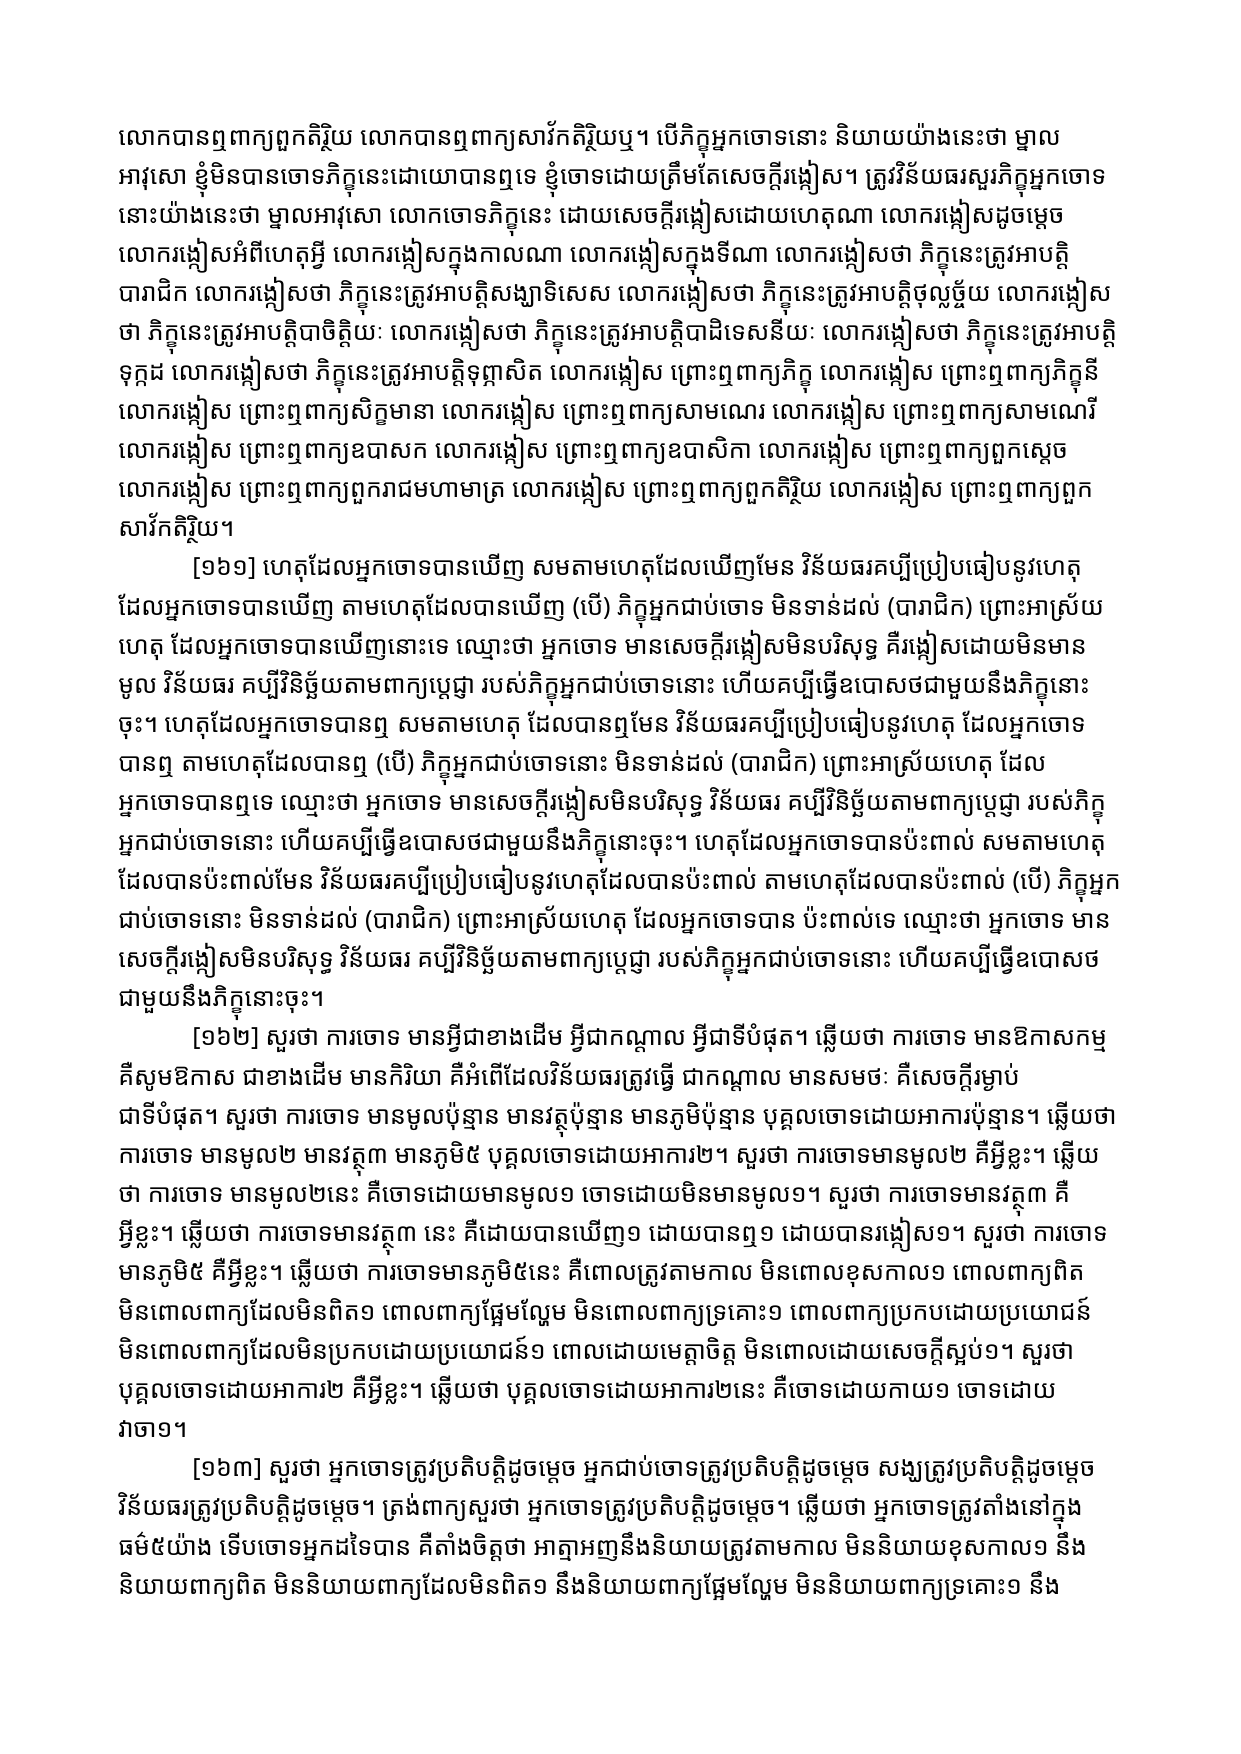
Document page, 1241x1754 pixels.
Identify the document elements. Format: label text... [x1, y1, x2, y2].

text [១៦១] ហេតុដែលអ្នកចោទបានឃើញ សមតាមហេតុដែលឃើញមែន វិន័យធរ​គប្បី​ប្រៀប​ធៀប​នូវហេតុដែលអ្នកចោទបានឃើញ តាមហេតុដែលបានឃើញ (បើ) ភិក្ខុអ្នកជាប់​ចោទ មិនទាន់ដល់ (បារាជិក) ព្រោះអាស្រ័យ​ហេតុ ដែលអ្នកចោទ​បានឃើញនោះទេ ឈ្មោះថា អ្នក​ចោទ​ មានសេចក្តីរង្កៀសមិនបរិសុទ្ធ គឺរង្កៀសដោយមិនមានមូល វិន័យធរ គប្បីវិនិច្ឆ័យតាម​ពាក្យ​ប្តេជ្ញា របស់ភិក្ខុអ្នកជាប់ចោទនោះ ហើយគប្បីធ្វើឧបោសថជាមួយនឹងភិក្ខុនោះចុះ។ ហេតុដែល​អ្នកចោទបានឮ សមតាមហេតុ ដែលបានឮមែន វិន័យធរគប្បីប្រៀបធៀប​​នូវហេតុ ដែលអ្នក​ចោទ​បានឮ តាមហេតុដែលបានឮ (បើ) ភិក្ខុអ្នកជាប់​ចោទនោះ មិនទាន់ដល់ (បារាជិក) ព្រោះអាស្រ័យ​ហេតុ ដែលអ្នកចោទ​បានឮទេ ឈ្មោះថា អ្នកចោទ​ មានសេចក្តីរង្កៀសមិនបរិសុទ្ធ វិន័យធរ គប្បី​វិនិច្ឆ័យ​តាម​ពាក្យ​ប្តេជ្ញា របស់ភិក្ខុអ្នកជាប់ចោទនោះ ហើយគប្បីធ្វើ​ឧបោសថ​ជាមួយ​នឹងភិក្ខុ​នោះ​ចុះ។ ហេតុដែល​អ្នកចោទបានប៉ះពាល់ សមតាមហេតុ ដែលបានប៉ះពាល់មែន វិន័យធរ​គប្បី​ប្រៀប​ធៀប​នូវហេតុដែលបានប៉ះពាល់ តាមហេតុដែលបានប៉ះពាល់ (បើ) ភិក្ខុអ្នកជាប់​ចោទនោះ មិនទាន់ដល់ (បារាជិក) ព្រោះអាស្រ័យ​ហេតុ ដែលអ្នកចោទ​បាន ប៉ះពាល់ទេ ឈ្មោះថា អ្នកចោទ​ មានសេចក្តីរង្កៀសមិនបរិសុទ្ធ វិន័យធរ គប្បីវិនិច្ឆ័យតាម​ពាក្យ​ប្តេជ្ញា របស់ភិក្ខុអ្នកជាប់ចោទនោះ ហើយគប្បីធ្វើឧបោសថជាមួយនឹងភិក្ខុនោះចុះ។ [118, 549, 1122, 1014]
text [១៦២] សួរថា ការចោទ មានអ្វីជាខាងដើម អ្វីជាកណ្តាល អ្វីជាទីបំផុត។ ឆ្លើយថា ការចោទ មានឱកាសកម្ម គឺសូម​ឱកាស ជាខាងដើម មានកិរិយា គឺអំពើដែល​វិន័យធរ​ត្រូវ​ធ្វើ ជាកណ្តាល មានសមថៈ គឺសេចក្តី​រម្ងាប់ ជាទីបំផុត។ សួរថា ការចោទ មានមូលប៉ុន្មាន មានវត្ថុ​ប៉ុន្មាន មានភូមិប៉ុន្មាន បុគ្គលចោទដោយអាការប៉ុន្មាន។ ឆ្លើយថា ការចោទ មានមូល២ មានវត្ថុ​៣ មានភូមិ៥ បុគ្គលចោទដោយអាការ២។ សួរថា ការចោទមានមូល​២ គឺអ្វីខ្លះ។ ឆ្លើយថា ការចោទ មានមូល​២នេះ គឺចោទដោយមានមូល១ ចោទដោយ​មិនមានមូល១។ សួរថា ការចោទ​មានវត្ថុ​៣ គឺអ្វីខ្លះ។ ឆ្លើយថា ការចោទមានវត្ថុ៣ នេះ គឺដោយបានឃើញ១ ដោយបានឮ១ ដោយបាន​រង្កៀស១។ សួរថា ការចោទមានភូមិ៥ គឺអ្វីខ្លះ។ ឆ្លើយថា ការចោទមានភូមិ៥នេះ គឺពោលត្រូវ​តាមកាល មិនពោលខុសកាល១ ពោលពាក្យពិត មិនពោលពាក្យដែលមិនពិត១ ពោលពាក្យ​ផ្អែមល្ហែម មិនពោលពាក្យទ្រគោះ១ ពោលពាក្យប្រកបដោយប្រយោជន៍ មិនពោលពាក្យ​ដែល​មិនប្រកបដោយប្រយោជន៍១ ពោលដោយមេត្តាចិត្ត មិនពោលដោយ​សេចក្តីស្អប់១។ សួរថា បុគ្គល​ចោទដោយអាការ២ គឺអ្វីខ្លះ។ ឆ្លើយថា បុគ្គលចោទដោយអាការ២នេះ គឺចោទដោយ​កាយ១ ចោទដោយវាចា១។ [118, 1019, 1122, 1445]
text [១៦៣] សួរថា អ្នកចោទត្រូវប្រតិបត្តិដូចម្តេច អ្នកជាប់ចោទត្រូវប្រតិបត្តិដូចម្តេច សង្ឃត្រូវ​ប្រតិបត្តិដូចម្តេច វិន័យធរ​ត្រូវប្រតិបត្តិដូចម្តេច។ ត្រង់ពាក្យសួរថា អ្នកចោទត្រូវប្រតិបត្តិដូចម្តេច។ ឆ្លើយថា អ្នកចោទត្រូវតាំង​នៅក្នុងធម៌៥យ៉ាង ទើបចោទអ្នកដទៃបាន គឺតាំងចិត្តថា អាត្មាអញនឹង​និយាយត្រូវតាមកាល មិននិយាយខុសកាល១ នឹងនិយាយពាក្យពិត មិននិយាយ​ពាក្យដែលមិន​ពិត១ នឹងនិយាយ​ពាក្យផ្អែមល្ហែម មិននិយាយពាក្យទ្រគោះ១ នឹងនិយាយ​ពាក្យប្រកបដោយ​ប្រយោជន៍ មិននិយាយ​ពាក្យឥតប្រយោជន៍១ នឹងនិយាយ​ដោយមេត្តាចិត្ត មិននិយាយ​ដោយ​សេចក្តីស្អប់១។ អ្នកចោទត្រូវប្រតិបត្តិយ៉ាងនេះ។ ត្រង់ពាក្យសួរថា អ្នកជាប់ចោទ ត្រូវប្រតិបត្តិ​ដូចម្តេច។ ឆ្លើយថា អ្នកជាប់ចោទ ត្រូវតាំង​នៅក្នុងធម៌២យ៉ាង គឺក្នុង​សច្ចវាចា១ ក្នុងអកុប្បធម៌ គឺ​សេចក្តីមិនក្រោធចំពោះអ្នកចោទ ចំពោះ​វិន័យធរ ចំពោះ​សង្ឃ១។ អ្នកជាប់ចោទ ត្រូវប្រតិបត្តិ​យ៉ាងនេះ។ ត្រង់ពាក្យសួរថា សង្ឃត្រូវប្រតិបត្តិ​ដូចម្តេច។ ឆ្លើយថា សង្ឃត្រូវដឹងពាក្យដែល​ទាក់​ទង​រកគ្នា និងពាក្យដែល​មិនទាក់ទងរកគ្នា គឺដឹងពាក្យខាងដើម និងពាក្យខាងចុង របស់​អ្នក​ចោទ​មានប៉ុណ្ណេះ របស់​អ្នកជាប់ចោទ មានប៉ុណ្ណេះជាដើម។ សង្ឃត្រូវប្រតិបត្តិយ៉ាងនេះ។ ត្រង់ពាក្យ​សួរ​ថា វិន័យធរត្រូវប្រតិបត្តិដូចម្តេច។ ឆ្លើយថា អធិករណ៍នោះ តែងរម្ងាប់​បានដោយធម៌ណា ដោយ​វិន័យណា ដោយពាក្យប្រៀនប្រដៅរបស់ព្រះសាស្តាណា វិន័យធរ ត្រូវរម្ងាប់​អធិករណ៍​នោះ​ឯង ដោយធម៌នោះៗចុះ។ វិន័យធរត្រូវ​ប្រតិបត្តិ​យ៉ាងនេះឯង។ [118, 1450, 1122, 1601]
text [១៦០] វិន័យធរ ត្រូវសួរភិក្ខុអ្នកចោទថា ម្នាលអាវុសោ លោកចោទភិក្ខុនេះ ដោយហេតុ​ណា លោកចោទភិក្ខុនោះ ព្រោះទោសអ្វី លោកចោទដោយសីលវិបត្តិ ដោយអាចារវិបត្តិ ឬចោទ​ដោយទិដ្ឋិវិបត្តិ។ បើភិក្ខុអ្នកចោទនោះ និយាយយ៉ាងនេះថា ខ្ញុំចោទដោយសីលវិបត្តិក្តី ខ្ញុំចោទ​ដោយអាចារវិបត្តិក្តី ខ្ញុំចោទដោយទិដ្ឋិវិបត្តិក្តី។ ត្រូវវិន័យធរសួរ​ភិក្ខុនោះយ៉ាងនេះថា លោក​មាន​អាយុស្គាល់​សីលវិបត្តិ ស្គាល់​អាចារវិបត្តិ ស្គាល់​ទិដ្ឋិវិបត្តិដែរឬទេ។ បើភិក្ខុអ្នកចោទនោះ និយាយ​យ៉ាងនេះថា ម្នាលអាវុសោ ខ្ញុំស្គាល់​សីលវិបត្តិ ស្គាល់​អាចារវិបត្តិ ស្គាល់​ទិដ្ឋិវិបត្តិដែរ។ ត្រូវវិន័យធរ សួរភិក្ខុអ្នកចោទនោះយ៉ាងនេះថា ម្នាលអាវុសោ ចុះដូចម្តេចហៅថា សីលវិបត្តិ ដូចម្តេចហៅថា អាចារវិបត្តិ ដូចម្តេចហៅថា ទិដ្ឋិវិបត្តិ។ បើភិក្ខុអ្នកចោទនោះ និយាយ​យ៉ាងនេះថា បារាជិក​៤ និង​សង្ឃាទិសេស១៣នេះ ហៅថា សីលវិបត្តិ ថុល្លច្ច័យ បាចិត្តិយៈ បាដិទេសនីយៈ ទុក្កដ និង​ទុព្ភាសិត នេះហៅថា អាចារវិបត្តិ មិច្ឆាទិដ្ឋិ និងអន្តគ្គាហិកាទិដ្ឋិ នេះហៅថា ទិដ្ឋិវិបត្តិ។ ត្រូវវិន័យធរ សួរភិក្ខុអ្នកចោទនោះយ៉ាងនេះថា ម្នាលអាវុសោ លោកចោទភិក្ខុនេះ ដោយហេតុណា លោកចោទ​​ដោយឃើញ ដោយឮ ឬក៏ចោទដោយរង្កៀសទេ។ បើភិក្ខុអ្នកចោទនោះ និយាយយ៉ាង​នេះថា ខ្ញុំចោទដោយឃើញក្តី ចោទដោយឮក្តី ចោទដោយរង្កៀសក្តី។ ត្រូវវិន័យធរ សួរភិក្ខុ​អ្នក​ចោទ​​នោះ យ៉ាងនេះថា ម្នាលអាវុសោ លោកចោទភិក្ខុនេះ​ ដោយឃើញហេតុណា លោក​បាន​ឃើញ​ទោសដូចម្តេច លោកបានឃើញ​ហេតុដូចម្តេច លោកបានឃើញ​ពីកាលណា លោក​បាន​ឃើញ​​ក្នុងទីណា កាលភិក្ខុនោះត្រូវអាបត្តិបារាជិក លោកបានឃើញ​ដែរឬ កាលត្រូវអាបត្តិ​សង្ឃាទិសេស លោកបានឃើញ​ដែរឬ កាលត្រូវអាបត្តិថុល្លច្ច័យ លោកបានឃើញ​ដែរឬ កាល​ត្រូវអាបត្តិបាចិត្តិយៈ លោកបានឃើញ​ដែរឬ កាលត្រូវអាបត្តិបាដិទេសនីយៈ លោកបានឃើញ​ដែរឬ កាលត្រូវអាបត្តិទុក្កដ លោកបានឃើញ​ដែរឬ មួយទៀត លោកនៅ​ក្នុងទី​ណា ភិក្ខុនេះនៅ​ក្នុង​ទីណា ចំណែក​ខាងលោកកំពុង​ធ្វើអ្វី ឯភិក្ខុនេះកំពុងធ្វើអ្វី។ បើភិក្ខុអ្នកចោទ​នោះ និយាយ​យ៉ាង​នេះថា ម្នាលអាវុសោ ខ្ញុំមិនបានចោទភិក្ខុនោះ ដោយការឃើញទេ ខ្ញុំចោទ​ដោយ​គ្រាន់​តែ​បានឮ។ ត្រូវវិន័យធរសួរភិក្ខុអ្នកចោទនោះ យ៉ាងនេះថា ម្នាលអាវុសោ លោកចោទ​ភិក្ខុនេះ​ដោយ​បានឮ ដោយហេតុណា លោកបានឮដូចម្តេច លោកបានឮហេតុដូចម្តេច លោកបាន​ឮក្នុងកាល​ណា លោកបានឮក្នុងទីណា លោកបានឮថា ភិក្ខុនេះត្រូវអាបត្តិ​បារាជិក លោក​បានឮថា ភិក្ខុនេះ​ត្រូវអាបត្តិសង្ឃាទិសេស លោកបានឮថា ភិក្ខុនេះត្រូវ​អាបត្តិថុល្លច្ច័យ លោកបានឮថា ភិក្ខុនេះ​ត្រូវ​អាបត្តិ​បាចិត្តិយៈ លោកបានឮថា ភិក្ខុនេះត្រូវអាបត្តិបាដិទេសនីយៈ លោកបានឮថា ភិក្ខុនេះ​ត្រូវ​អាបត្តិទុក្កដ លោកបានឮថា ភិក្ខុនេះត្រូវអាបត្តិទុព្ភាសិត លោកបានឮពាក្យភិក្ខុ លោកបាន​ឮ​ពាក្យភិក្ខុនី លោកបានឮពាក្យសិក្ខមានា លោកបានឮពាក្យ​សាមណេរ លោកបានឮពាក្យ​សាមណេរី លោកបានឮពាក្យឧបាសក លោកបានឮពាក្យ​ឧបាសិកា លោកបានឮពាក្យពួកស្តេច លោកបានឮពាក្យពួករាជមហាមាត្រ លោកបានឮពាក្យពួក​តិរ្ថិយ លោកបានឮពាក្យ​សាវ័ក​តិរ្ថិយឬ។ បើភិក្ខុអ្នកចោទនោះ និយាយ​យ៉ាងនេះថា ម្នាលអាវុសោ ខ្ញុំមិនបានចោទភិក្ខុនេះ​ដោយោបាន​ឮទេ ខ្ញុំចោទដោយត្រឹមតែ​សេចក្តីរង្កៀស។ ត្រូវវិន័យធរសួរ​ភិក្ខុអ្នកចោទនោះ​យ៉ាងនេះថា ម្នាលអាវុសោ លោកចោទភិក្ខុនេះ ដោយ​សេចក្តីរង្កៀសដោយហេតុណា លោក​រង្កៀសដូចម្តេច លោករង្កៀស​អំពីហេតុអ្វី លោករង្កៀស​ក្នុងកាលណា លោករង្កៀស​ក្នុងទីណា លោក​រង្កៀស​ថា ភិក្ខុនេះត្រូវអាបត្តិ​បារាជិក លោករង្កៀសថា ភិក្ខុនេះត្រូវអាបត្តិសង្ឃាទិសេស លោករង្កៀសថា ភិក្ខុនេះត្រូវអាបត្តិថុល្លច្ច័យ លោករង្កៀសថា ភិក្ខុនេះត្រូវអាបត្តិបាចិត្តិយៈ លោក​រង្កៀសថា ភិក្ខុនេះត្រូវអាបត្តិបាដិទេសនីយៈ លោករង្កៀសថា ភិក្ខុនេះត្រូវអាបត្តិទុក្កដ លោក​រង្កៀស​ថា ភិក្ខុនេះត្រូវអាបត្តិទុព្ភាសិត លោករង្កៀស ព្រោះឮពាក្យភិក្ខុ លោករង្កៀស ព្រោះឮ​ពាក្យ​ភិក្ខុនី លោករង្កៀស ព្រោះឮពាក្យ​សិក្ខមានា លោករង្កៀស ព្រោះឮពាក្យសាមណេរ លោក​រង្កៀស ព្រោះឮពាក្យសាមណេរី លោករង្កៀស ព្រោះឮពាក្យឧបាសក លោករង្កៀស ព្រោះឮ​ពាក្យ​ឧបាសិកា លោករង្កៀស ព្រោះឮពាក្យពួកស្តេច លោករង្កៀស ព្រោះឮពាក្យពួក​រាជ​មហាមាត្រ លោករង្កៀស ព្រោះឮពាក្យពួកតិរ្ថិយ លោករង្កៀស ព្រោះឮពាក្យពួកសាវ័កតិរ្ថិយ។ [118, 118, 1122, 544]
